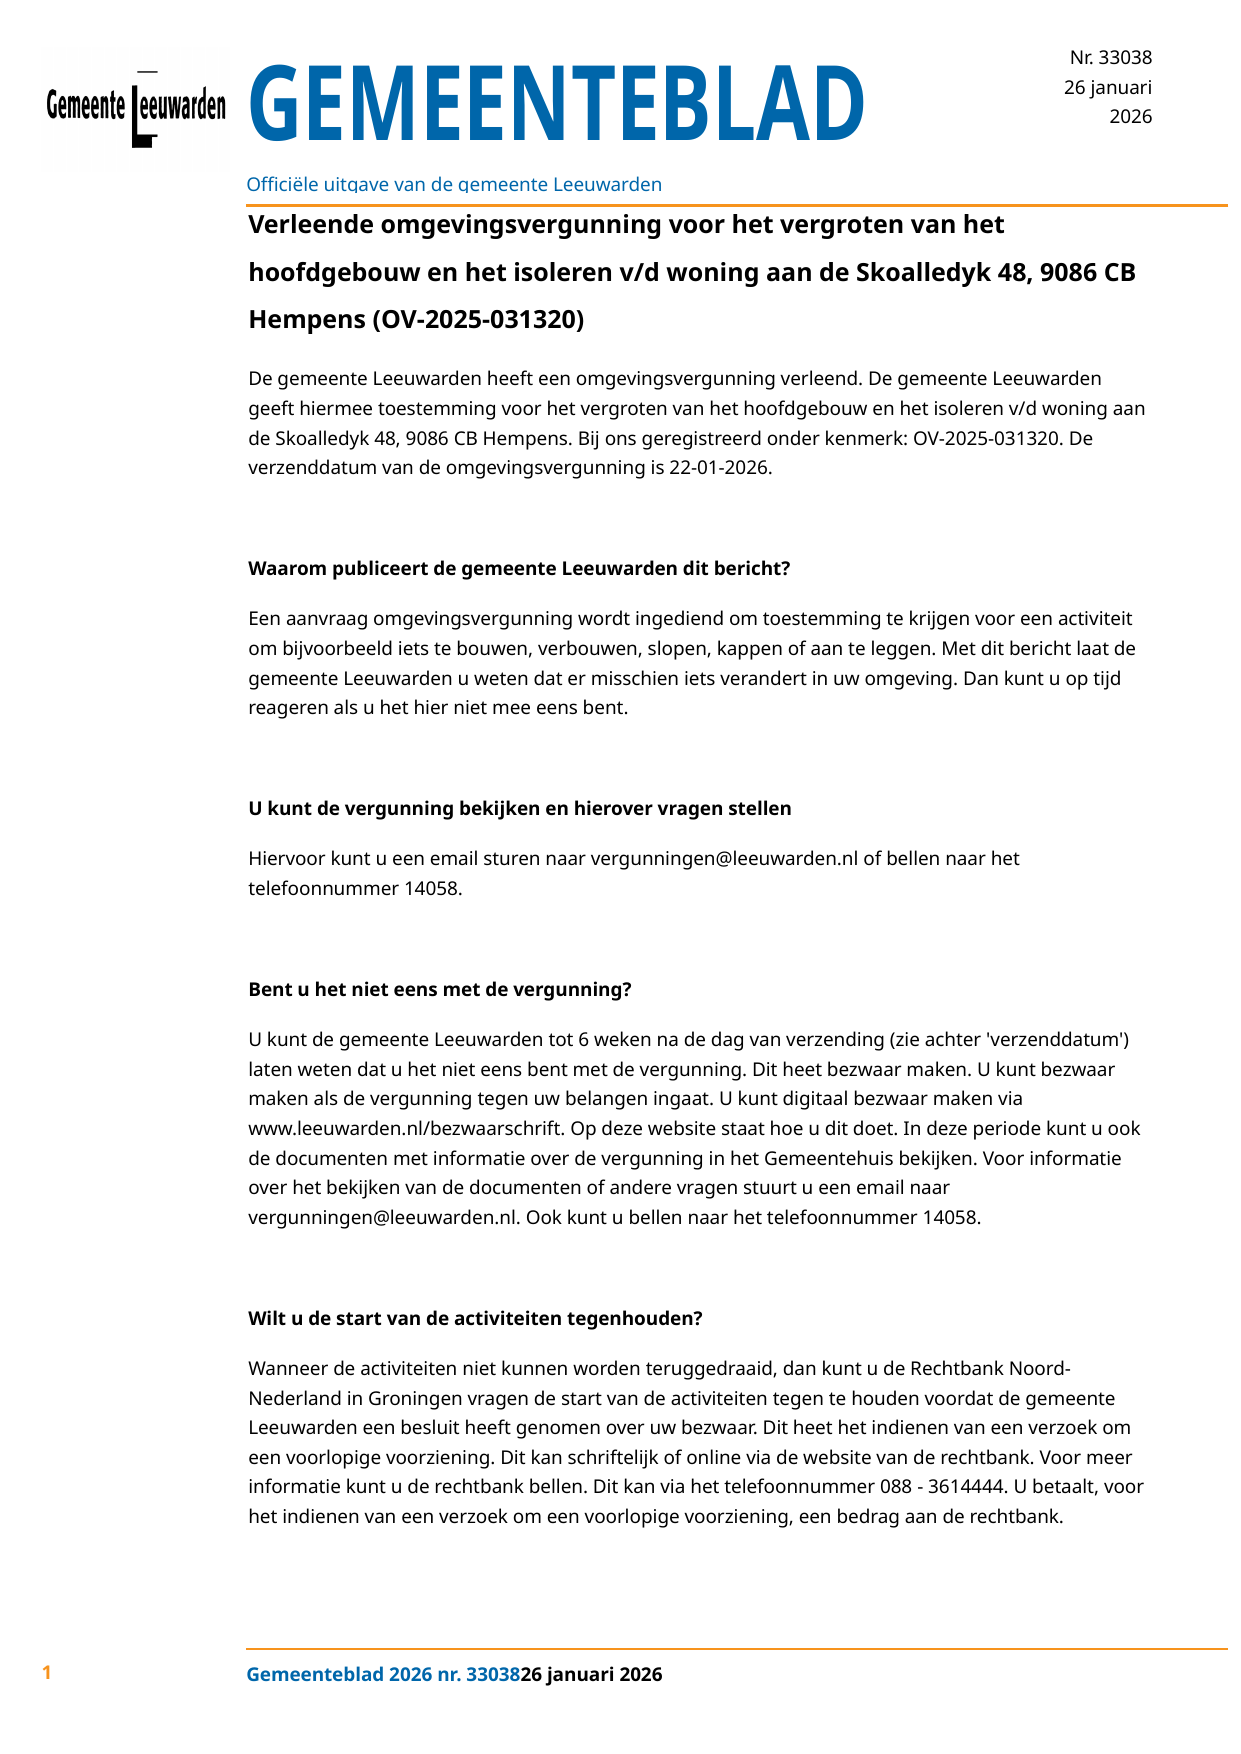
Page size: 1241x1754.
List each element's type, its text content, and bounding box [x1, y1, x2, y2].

text Wilt u de start van de activiteiten tegenhouden? [248, 1305, 1152, 1330]
text U kunt de gemeente Leeuwarden tot 6 weken na de dag van verzending (zie achter 'verzenddatum') laten weten dat u het niet eens bent met de vergunning. Dit heet bezwaar maken. U kunt bezwaar maken als de vergunning tegen uw belangen ingaat. U kunt digitaal bezwaar maken via www.leeuwarden.nl/bezwaarschrift. Op deze website staat hoe u dit doet. In deze periode kunt u ook de documenten met informatie over de vergunning in het Gemeentehuis bekijken. Voor informatie over het bekijken van de documenten of andere vragen stuurt u een email naar vergunningen@leeuwarden.nl. Ook kunt u bellen naar het telefoonnummer 14058. [248, 1026, 1152, 1229]
text Bent u het niet eens met de vergunning? [248, 976, 1152, 1002]
text Verleende omgevingsvergunning voor het vergroten van het hoofdgebouw en het isoleren v/d woning aan de Skoalledyk 48, 9086 CB Hempens (OV-2025-031320) [248, 207, 1152, 336]
text De gemeente Leeuwarden heeft een omgevingsvergunning verleend. De gemeente Leeuwarden geeft hiermee toestemming voor het vergroten van het hoofdgebouw en het isoleren v/d woning aan de Skoalledyk 48, 9086 CB Hempens. Bij ons geregistreerd onder kenmerk: OV-2025-031320. De verzenddatum van de omgevingsvergunning is 22-01-2026. [248, 366, 1152, 480]
text Waarom publiceert de gemeente Leeuwarden dit bericht? [248, 555, 1152, 581]
text Een aanvraag omgevingsvergunning wordt ingediend om toestemming te krijgen voor een activiteit om bijvoorbeeld iets te bouwen, verbouwen, slopen, kappen of aan te leggen. Met dit bericht laat de gemeente Leeuwarden u weten dat er misschien iets verandert in uw omgeving. Dan kunt u op tijd reageren als u het hier niet mee eens bent. [248, 606, 1152, 720]
text U kunt de vergunning bekijken en hierover vragen stellen [248, 795, 1152, 821]
text Wanneer de activiteiten niet kunnen worden teruggedraaid, dan kunt u de Rechtbank Noord-Nederland in Groningen vragen de start van de activiteiten tegen te houden voordat de gemeente Leeuwarden een besluit heeft genomen over uw bezwaar. Dit heet het indienen van een verzoek om een voorlopige voorziening. Dit kan schriftelijk of online via de website van de rechtbank. Voor meer informatie kunt u de rechtbank bellen. Dit kan via het telefoonnummer 088 - 3614444. U betaalt, voor het indienen van een verzoek om een voorlopige voorziening, een bedrag aan de rechtbank. [248, 1355, 1152, 1529]
picture [41, 47, 231, 172]
text Hiervoor kunt u een email sturen naar vergunningen@leeuwarden.nl of bellen naar het telefoonnummer 14058. [248, 846, 1152, 901]
